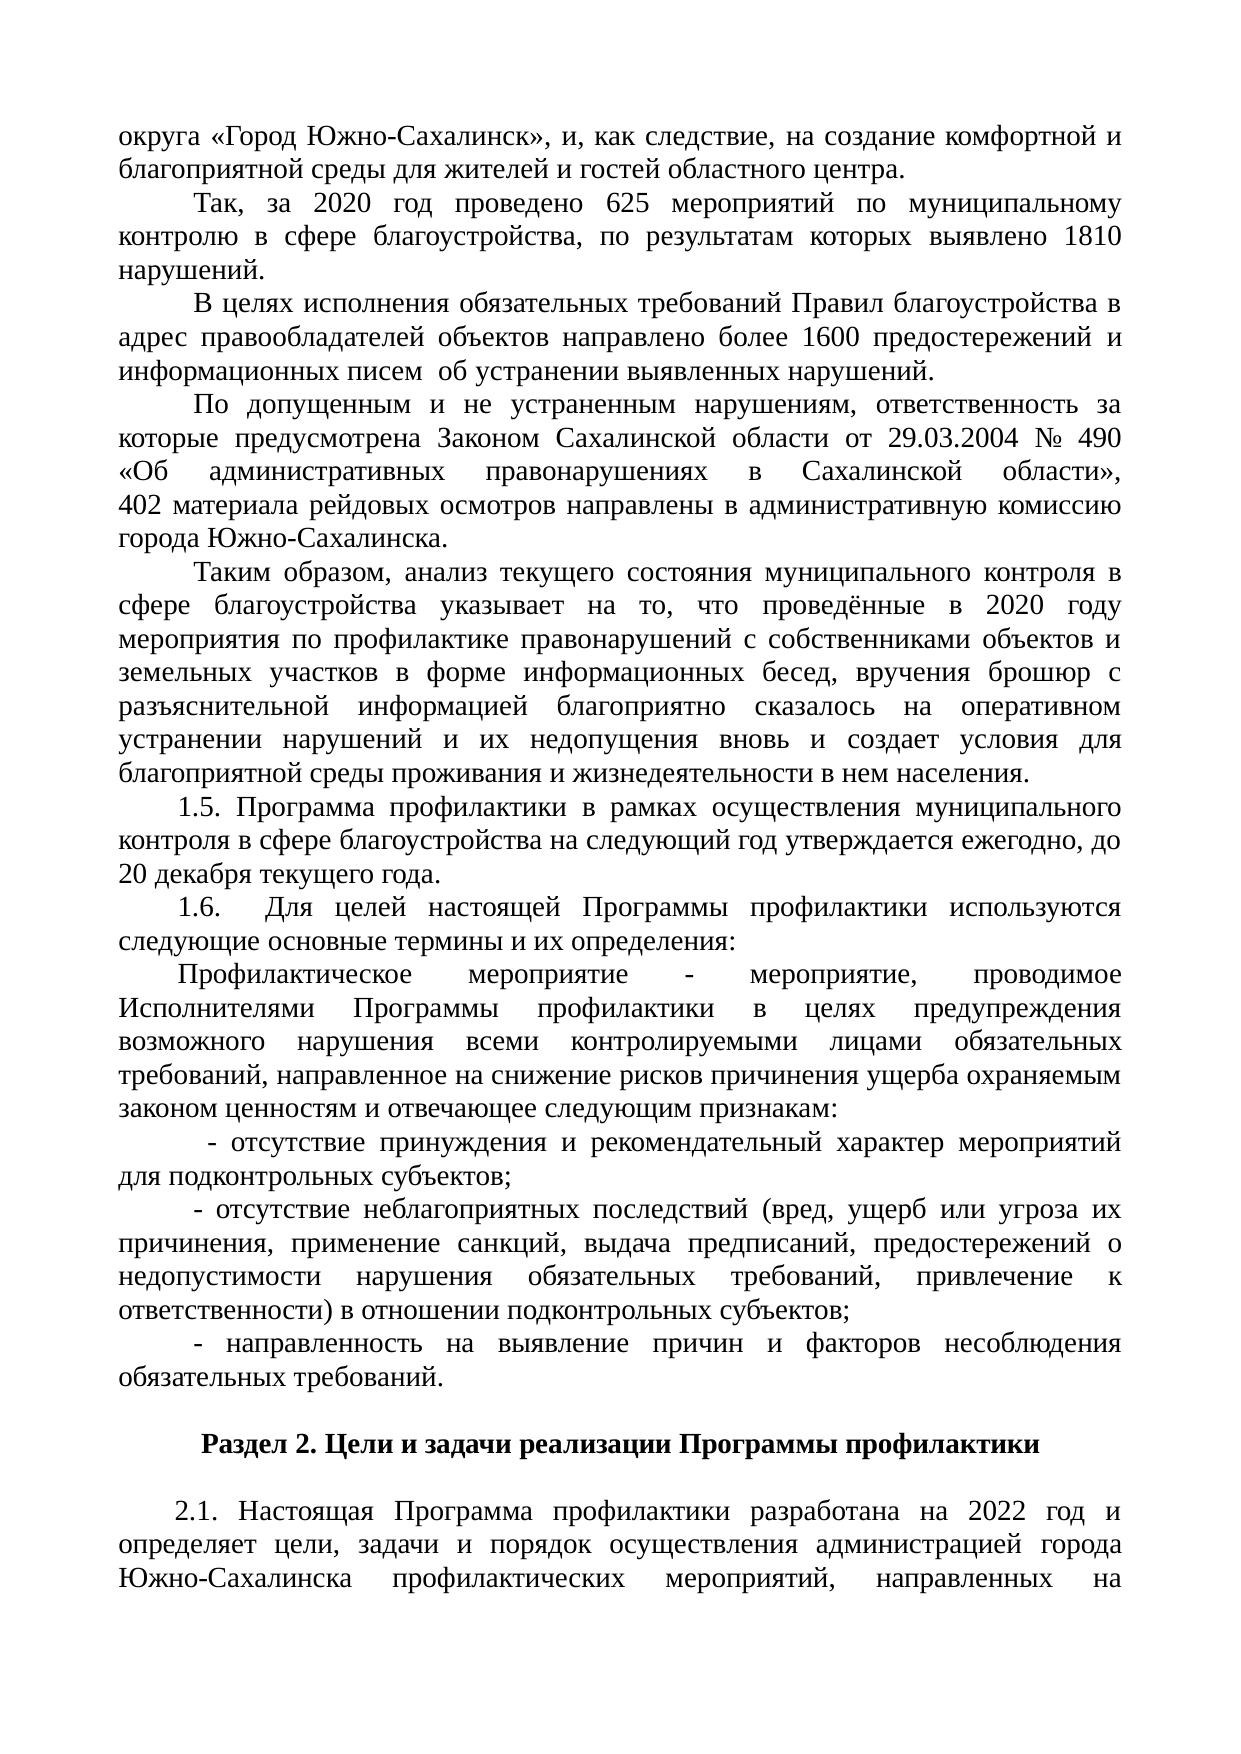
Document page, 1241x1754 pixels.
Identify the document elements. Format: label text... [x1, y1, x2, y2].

text Профилактическое мероприятие - мероприятие, проводимое Исполнителями Программы профилактики в целях предупреждения возможного нарушения всеми контролируемыми лицами обязательных требований, направленное на снижение рисков причинения ущерба охраняемым законом ценностям и отвечающее следующим признакам: [118, 957, 1122, 1124]
text Раздел 2. Цели и задачи реализации Программы профилактики [118, 1426, 1123, 1460]
text 1.5. Программа профилактики в рамках осуществления муниципального контроля в сфере благоустройства на следующий год утверждается ежегодно, до 20 декабря текущего года. [118, 789, 1122, 889]
text - отсутствие принуждения и рекомендательный характер мероприятий для подконтрольных субъектов; [118, 1124, 1122, 1191]
text - направленность на выявление причин и факторов несоблюдения обязательных требований. [118, 1326, 1122, 1393]
text В целях исполнения обязательных требований Правил благоустройства в адрес правообладателей объектов направлено более 1600 предостережений и информационных писем об устранении выявленных нарушений. [118, 286, 1122, 386]
text Так, за 2020 год проведено 625 мероприятий по муниципальному контролю в сфере благоустройства, по результатам которых выявлено 1810 нарушений. [118, 185, 1122, 286]
text 2.1. Настоящая Программа профилактики разработана на 2022 год и определяет цели, задачи и порядок осуществления администрацией города Южно-Сахалинска профилактических мероприятий, направленных на [118, 1493, 1122, 1594]
text округа «Город Южно-Сахалинск», и, как следствие, на создание комфортной и благоприятной среды для жителей и гостей областного центра. [118, 118, 1122, 185]
text По допущенным и не устраненным нарушениям, ответственность за которые предусмотрена Законом Сахалинской области от 29.03.2004 № 490 «Об административных правонарушениях в Сахалинской области», 402 материала рейдовых осмотров направлены в административную комиссию города Южно-Сахалинска. [118, 386, 1122, 554]
text Таким образом, анализ текущего состояния муниципального контроля в сфере благоустройства указывает на то, что проведённые в 2020 году мероприятия по профилактике правонарушений с собственниками объектов и земельных участков в форме информационных бесед, вручения брошюр с разъяснительной информацией благоприятно сказалось на оперативном устранении нарушений и их недопущения вновь и создает условия для благоприятной среды проживания и жизнедеятельности в нем населения. [118, 554, 1122, 789]
text 1.6. Для целей настоящей Программы профилактики используются следующие основные термины и их определения: [118, 889, 1122, 957]
text - отсутствие неблагоприятных последствий (вред, ущерб или угроза их причинения, применение санкций, выдача предписаний, предостережений о недопустимости нарушения обязательных требований, привлечение к ответственности) в отношении подконтрольных субъектов; [118, 1191, 1122, 1326]
